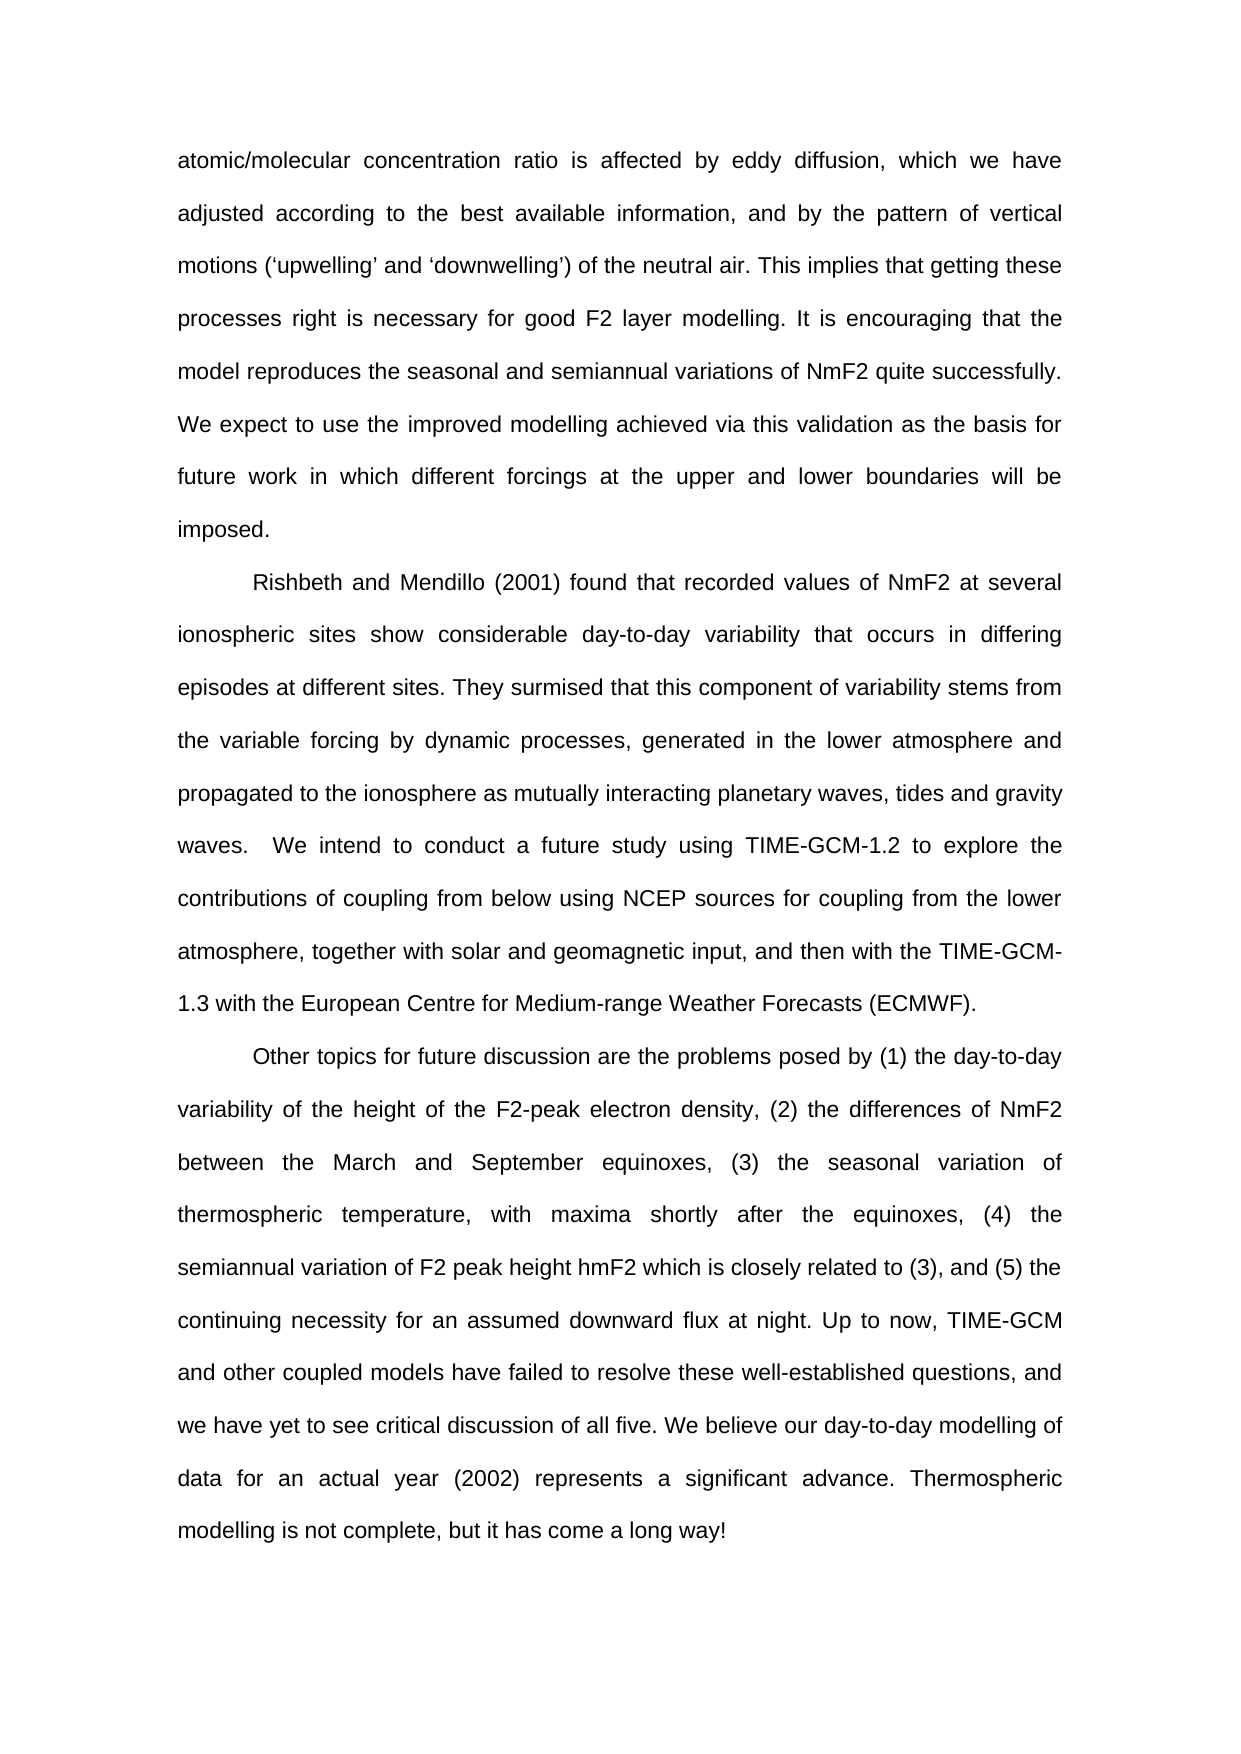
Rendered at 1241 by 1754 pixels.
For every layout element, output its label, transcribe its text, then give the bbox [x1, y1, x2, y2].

text atomic/molecular concentration ratio is affected by eddy diffusion, which we have adjusted according to the best available information, and by the pattern of vertical motions (‘upwelling’ and ‘downwelling’) of the neutral air. This implies that getting these processes right is necessary for good F2 layer modelling. It is encouraging that the model reproduces the seasonal and semiannual variations of NmF2 quite successfully. We expect to use the improved modelling achieved via this validation as the basis for future work in which different forcings at the upper and lower boundaries will be imposed. [177, 147, 1063, 542]
text Rishbeth and Mendillo (2001) found that recorded values of NmF2 at several ionospheric sites show considerable day-to-day variability that occurs in differing episodes at different sites. They surmised that this component of variability stems from the variable forcing by dynamic processes, generated in the lower atmosphere and propagated to the ionosphere as mutually interacting planetary waves, tides and gravity waves. We intend to conduct a future study using TIME-GCM-1.2 to explore the contributions of coupling from below using NCEP sources for coupling from the lower atmosphere, together with solar and geomagnetic input, and then with the TIME-GCM-1.3 with the European Centre for Medium-range Weather Forecasts (ECMWF). [177, 569, 1063, 1017]
text Other topics for future discussion are the problems posed by (1) the day-to-day variability of the height of the F2-peak electron density, (2) the differences of NmF2 between the March and September equinoxes, (3) the seasonal variation of thermospheric temperature, with maxima shortly after the equinoxes, (4) the semiannual variation of F2 peak height hmF2 which is closely related to (3), and (5) the continuing necessity for an assumed downward flux at night. Up to now, TIME-GCM and other coupled models have failed to resolve these well-established questions, and we have yet to see critical discussion of all five. We believe our day-to-day modelling of data for an actual year (2002) represents a significant advance. Thermospheric modelling is not complete, but it has come a long way! [177, 1043, 1063, 1544]
